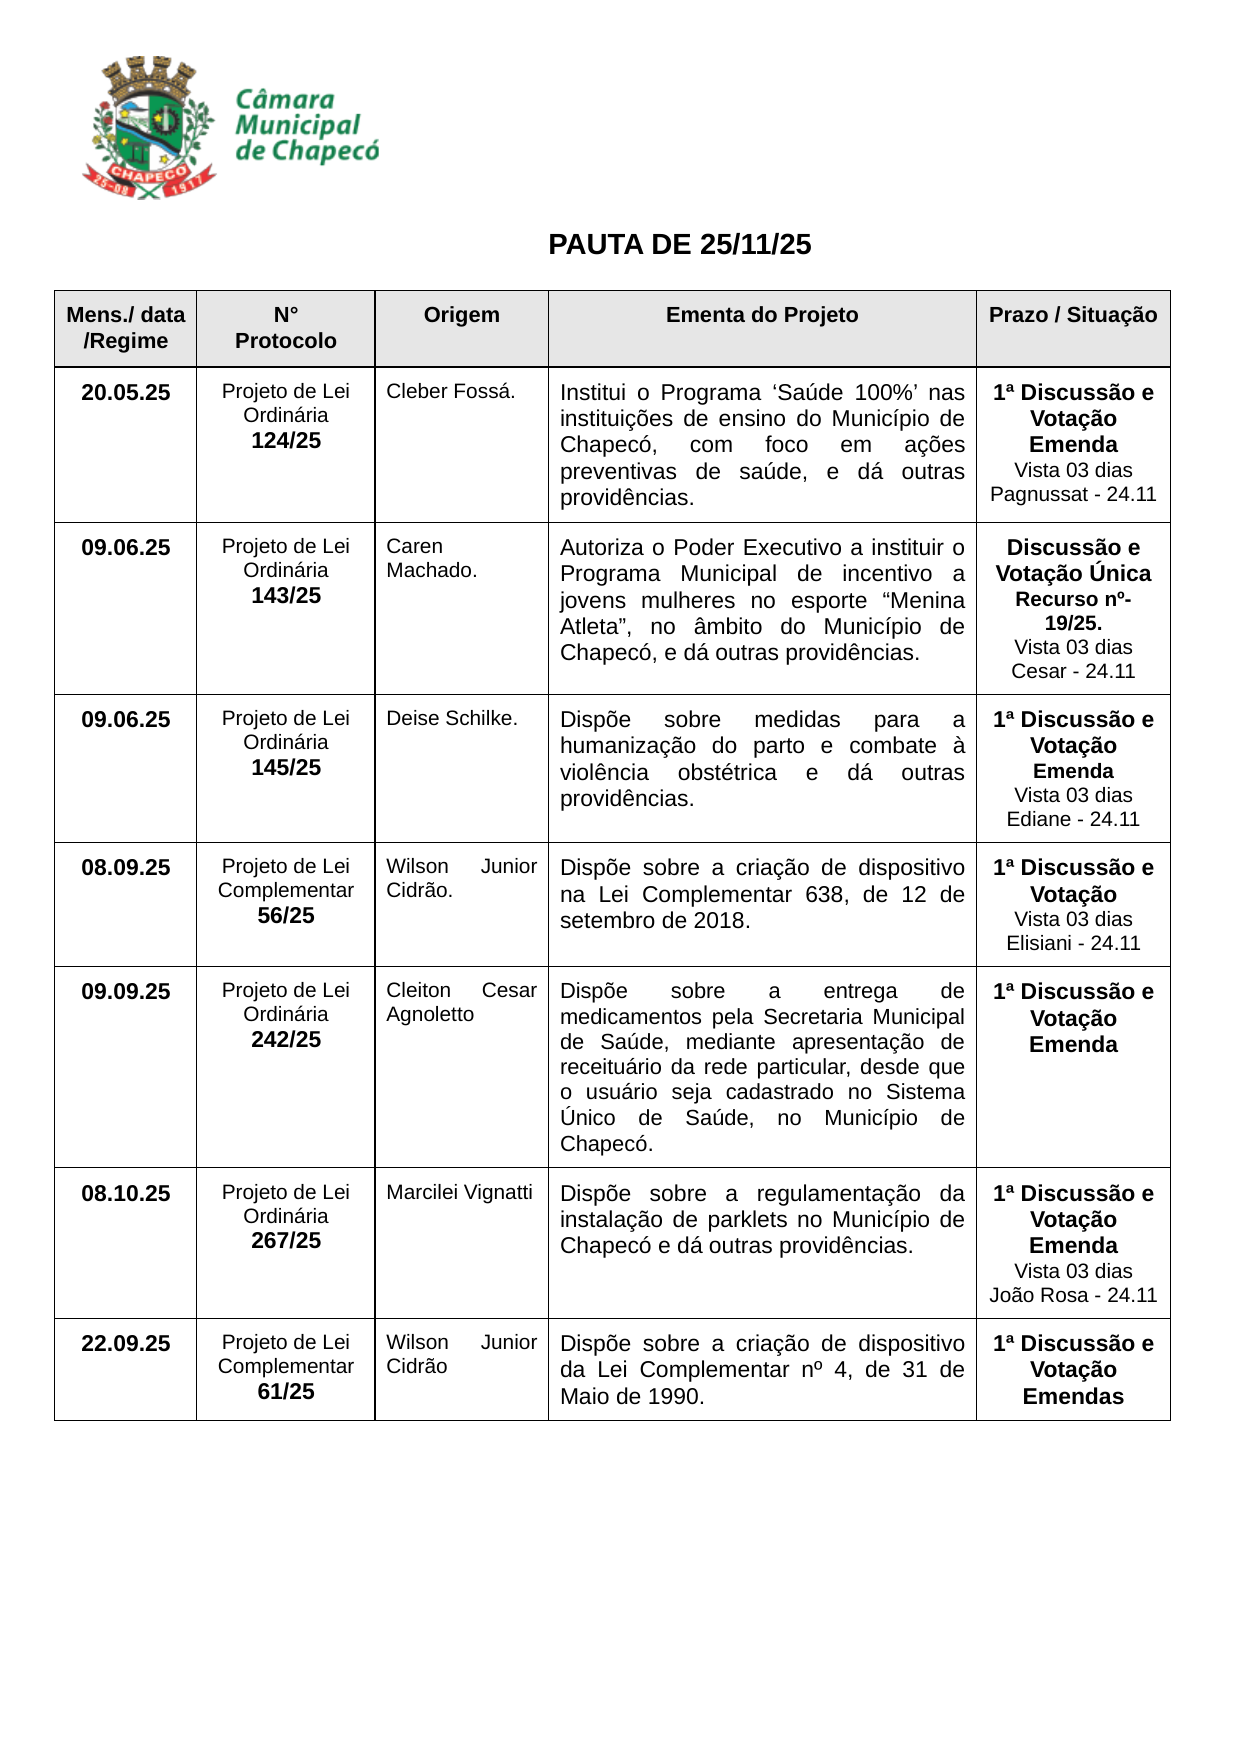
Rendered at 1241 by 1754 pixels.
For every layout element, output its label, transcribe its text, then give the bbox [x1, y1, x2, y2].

table_cell Dispõe sobre a regulamentação da instalação de parklets no Município de Chapecó e dá outras providências. [549, 1168, 976, 1318]
table_cell Projeto de Lei Ordinária 143/25 [197, 523, 374, 694]
table_cell Cleber Fossá. [376, 368, 548, 522]
picture [81, 56, 379, 200]
table_cell Dispõe sobre a entrega de medicamentos pela Secretaria Municipal de Saúde, mediante apresentação de receituário da rede particular, desde que o usuário seja cadastrado no Sistema Único de Saúde, no Município de Chapecó. [549, 967, 976, 1167]
table_cell Projeto de Lei Ordinária 124/25 [197, 368, 374, 522]
table_cell Marcilei Vignatti [376, 1168, 548, 1318]
table_cell Autoriza o Poder Executivo a instituir o Programa Municipal de incentivo a jovens mulheres no esporte “Menina Atleta”, no âmbito do Município de Chapecó, e dá outras providências. [549, 523, 976, 694]
table_cell Projeto de Lei Ordinária 242/25 [197, 967, 374, 1167]
table_cell Dispõe sobre medidas para a humanização do parto e combate à violência obstétrica e dá outras providências. [549, 695, 976, 842]
table_header Ementa do Projeto [549, 291, 976, 366]
table_cell 22.09.25 [55, 1319, 196, 1420]
subtitle PAUTA DE 25/11/25 [215, 227, 1145, 261]
table_header Origem [376, 291, 548, 366]
table_cell Cleiton Cesar Agnoletto [376, 967, 548, 1167]
table_cell 1ª Discussão e Votação Emenda Vista 03 dias João Rosa - 24.11 [977, 1168, 1170, 1318]
table_cell Projeto de Lei Complementar 61/25 [197, 1319, 374, 1420]
table_cell Caren Machado. [376, 523, 548, 694]
table_cell Projeto de Lei Ordinária 145/25 [197, 695, 374, 842]
table_cell 1ª Discussão e Votação Vista 03 dias Elisiani - 24.11 [977, 843, 1170, 966]
table_header N° Protocolo [197, 291, 374, 366]
table_cell Discussão e Votação Única Recurso nº- 19/25. Vista 03 dias Cesar - 24.11 [977, 523, 1170, 694]
table_cell 08.10.25 [55, 1168, 196, 1318]
table_cell 1ª Discussão e Votação Emenda Vista 03 dias Ediane - 24.11 [977, 695, 1170, 842]
table_cell 09.06.25 [55, 523, 196, 694]
table_cell Wilson Junior Cidrão [376, 1319, 548, 1420]
table_cell Wilson Junior Cidrão. [376, 843, 548, 966]
table_cell Projeto de Lei Complementar 56/25 [197, 843, 374, 966]
table_cell Deise Schilke. [376, 695, 548, 842]
table_cell 1ª Discussão e Votação Emenda [977, 967, 1170, 1167]
table_cell 09.06.25 [55, 695, 196, 842]
table_cell Dispõe sobre a criação de dispositivo da Lei Complementar nº 4, de 31 de Maio de 1990. [549, 1319, 976, 1420]
table_cell Dispõe sobre a criação de dispositivo na Lei Complementar 638, de 12 de setembro de 2018. [549, 843, 976, 966]
table_cell 1ª Discussão e Votação Emenda Vista 03 dias Pagnussat - 24.11 [977, 368, 1170, 522]
table_header Prazo / Situação [977, 291, 1170, 366]
table_header Mens./ data /Regime [55, 291, 196, 366]
table_cell Institui o Programa ‘Saúde 100%’ nas instituições de ensino do Município de Chapecó, com foco em ações preventivas de saúde, e dá outras providências. [549, 368, 976, 522]
table_cell 1ª Discussão e Votação Emendas [977, 1319, 1170, 1420]
table_cell 09.09.25 [55, 967, 196, 1167]
table_cell 20.05.25 [55, 368, 196, 522]
table_cell Projeto de Lei Ordinária 267/25 [197, 1168, 374, 1318]
table_cell 08.09.25 [55, 843, 196, 966]
